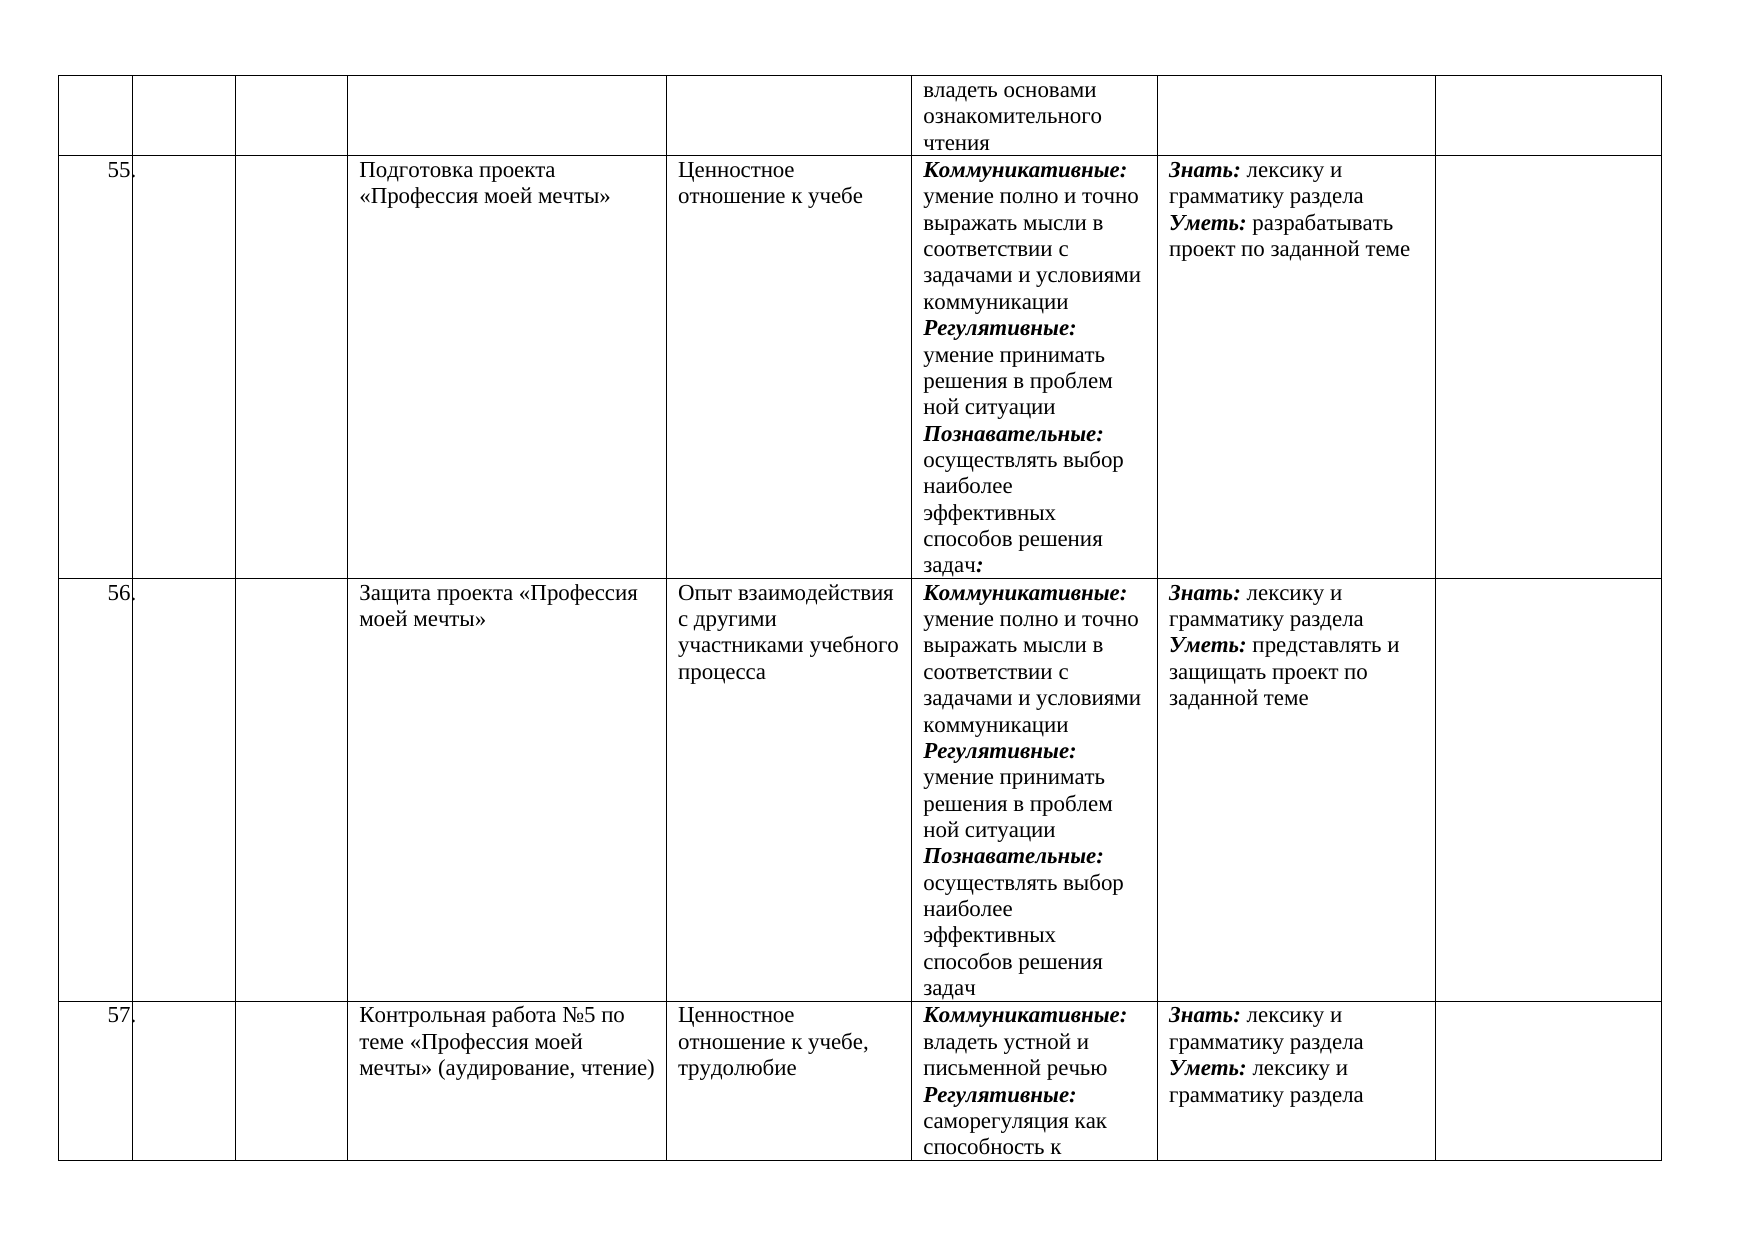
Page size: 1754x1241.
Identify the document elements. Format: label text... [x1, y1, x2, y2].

table_cell [1436, 579, 1661, 1001]
table_cell [236, 156, 347, 578]
table_cell Контрольная работа №5 по теме «Профессия моей мечты» (аудирование, чтение) [348, 1002, 666, 1160]
table_cell [236, 76, 347, 155]
table_cell [133, 579, 235, 1001]
table_cell Ценностное отношение к учебе, трудолюбие [667, 1002, 911, 1160]
table_cell Коммуникативные: владеть устной и письменной речью Регулятивные: саморегуляция как способность к [912, 1002, 1157, 1160]
table_cell [133, 1002, 235, 1160]
table_cell Коммуникативные: умение полно и точно выражать мысли в соответствии с задачами и условиями коммуникации Регулятивные: умение принимать решения в проблем ной ситуации Познавательные: осуществлять выбор наиболее эффективных способов решения задач [912, 579, 1157, 1001]
table_cell [667, 76, 911, 155]
table_cell [236, 1002, 347, 1160]
table_cell Коммуникативные: умение полно и точно выражать мысли в соответствии с задачами и условиями коммуникации Регулятивные: умение принимать решения в проблем ной ситуации Познавательные: осуществлять выбор наиболее эффективных способов решения задач: [912, 156, 1157, 578]
table_cell владеть основами ознакомительного чтения [912, 76, 1157, 155]
table_cell Защита проекта «Профессия моей мечты» [348, 579, 666, 1001]
table_cell [59, 156, 132, 578]
table_cell [1158, 76, 1435, 155]
table_cell [236, 579, 347, 1001]
table_cell [133, 76, 235, 155]
table_cell Знать: лексику и грамматику раздела Уметь: лексику и грамматику раздела [1158, 1002, 1435, 1160]
table_cell Опыт взаимодействия с другими участниками учебного процесса [667, 579, 911, 1001]
table_cell [1436, 76, 1661, 155]
table_cell [59, 579, 132, 1001]
table_cell [1436, 156, 1661, 578]
table_cell [133, 156, 235, 578]
table_cell [59, 1002, 132, 1160]
table_cell Знать: лексику и грамматику раздела Уметь: разрабатывать проект по заданной теме [1158, 156, 1435, 578]
table_cell [59, 76, 132, 155]
table_cell Знать: лексику и грамматику раздела Уметь: представлять и защищать проект по заданной теме [1158, 579, 1435, 1001]
table_cell Подготовка проекта «Профессия моей мечты» [348, 156, 666, 578]
table_cell [348, 76, 666, 155]
table_cell [1436, 1002, 1661, 1160]
table_cell Ценностное отношение к учебе [667, 156, 911, 578]
